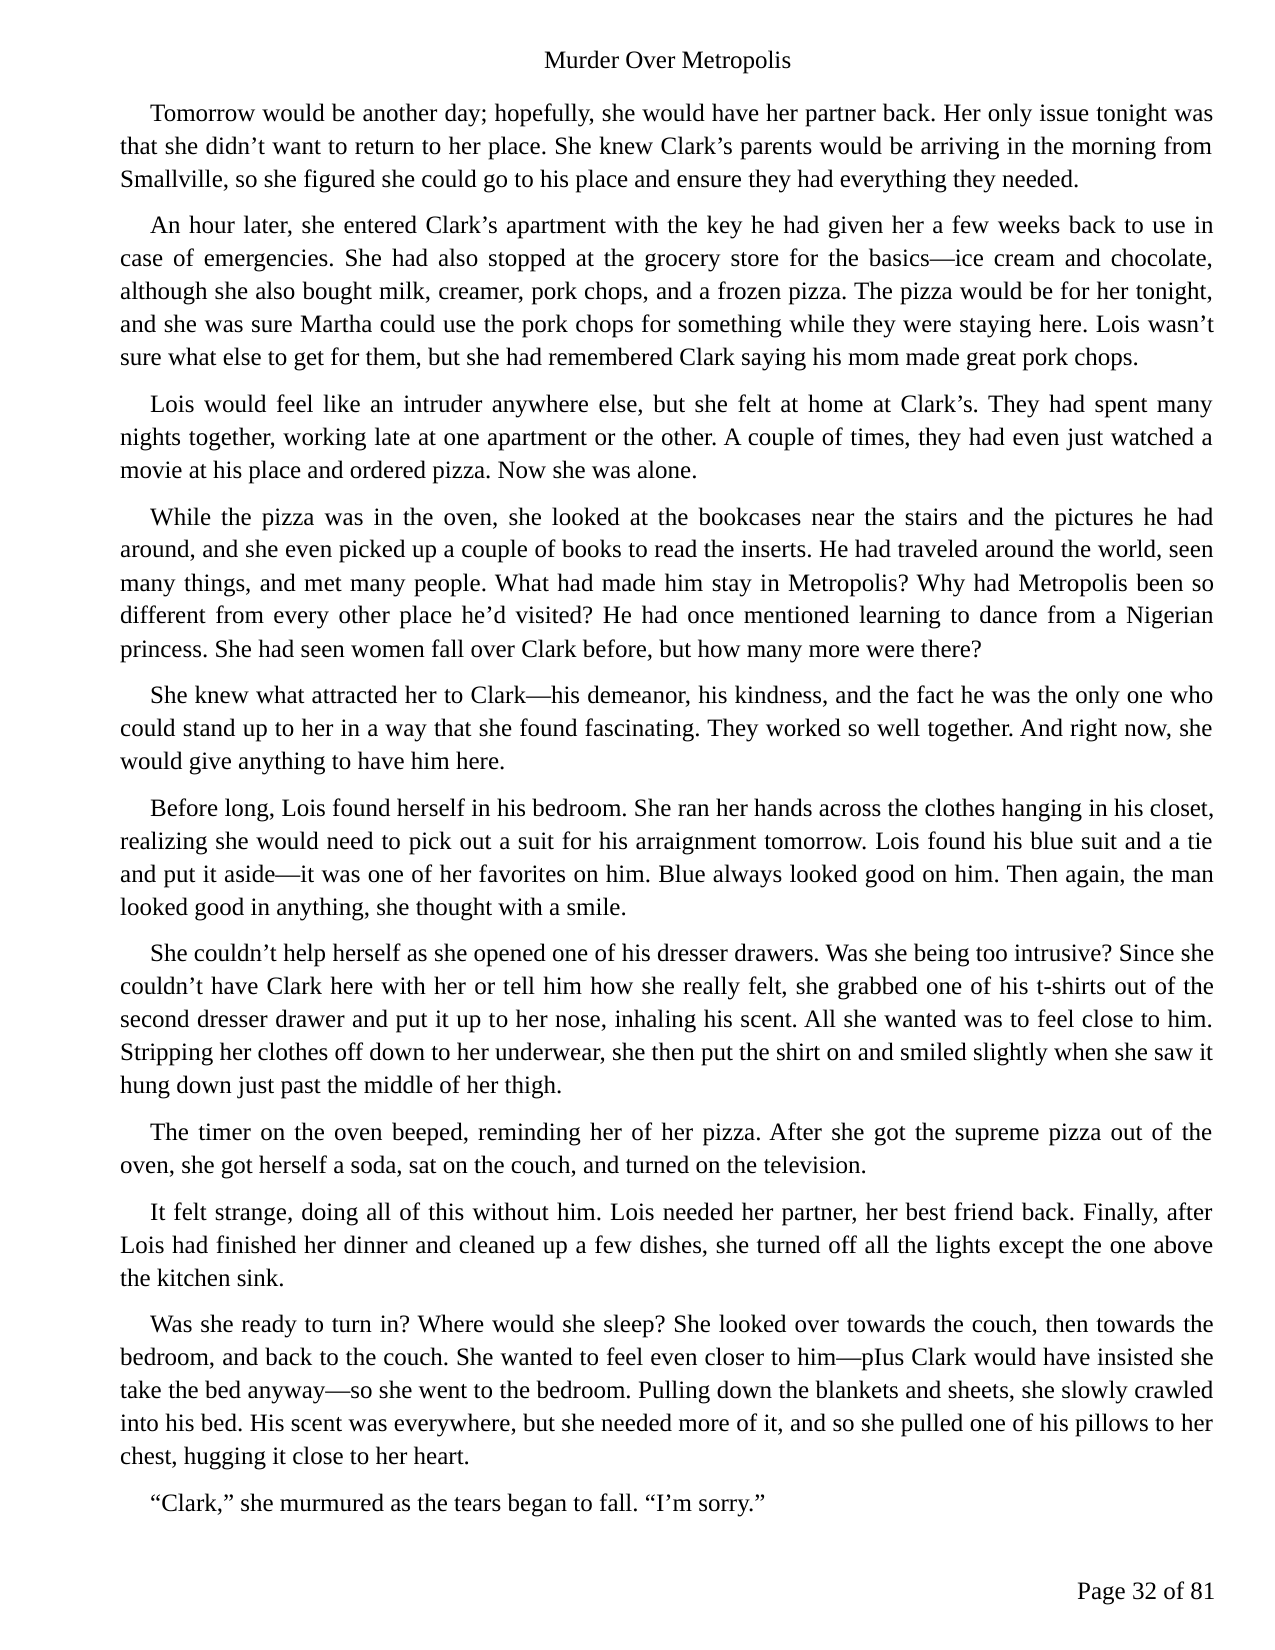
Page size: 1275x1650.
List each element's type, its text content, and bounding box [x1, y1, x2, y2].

text The timer on the oven beeped, reminding her of her pizza. After she got the supreme pizza out of the oven, she got herself a soda, sat on the couch, and turned on the television. [120, 1117, 1215, 1179]
text She knew what attracted her to Clark—his demeanor, his kindness, and the fact he was the only one who could stand up to her in a way that she found fascinating. They worked so well together. And right now, she would give anything to have him here. [120, 680, 1215, 775]
text Was she ready to turn in? Where would she sleep? She looked over towards the couch, then towards the bedroom, and back to the couch. She wanted to feel even closer to him—pIus Clark would have insisted she take the bed anyway—so she went to the bedroom. Pulling down the blankets and sheets, she slowly crawled into his bed. His scent was everywhere, but she needed more of it, and so she pulled one of his pillows to her chest, hugging it close to her heart. [120, 1309, 1215, 1470]
text Lois would feel like an intruder anywhere else, but she felt at home at Clark’s. They had spent many nights together, working late at one apartment or the other. A couple of times, they had even just watched a movie at his place and ordered pizza. Now she was alone. [120, 389, 1215, 484]
text She couldn’t help herself as she opened one of his dresser drawers. Was she being too intrusive? Since she couldn’t have Clark here with her or tell him how she really felt, she grabbed one of his t-shirts out of the second dresser drawer and put it up to her nose, inhaling his scent. All she wanted was to feel close to him. Stripping her clothes off down to her underwear, she then put the shirt on and smiled slightly when she saw it hung down just past the middle of her thigh. [120, 938, 1215, 1099]
text While the pizza was in the oven, she looked at the bookcases near the stairs and the pictures he had around, and she even picked up a couple of books to read the inserts. He had traveled around the world, seen many things, and met many people. What had made him stay in Metropolis? Why had Metropolis been so different from every other place he’d visited? He had once mentioned learning to dance from a Nigerian princess. She had seen women fall over Clark before, but how many more were there? [120, 502, 1215, 662]
text Before long, Lois found herself in his bedroom. She ran her hands across the clothes hanging in his closet, realizing she would need to pick out a suit for his arraignment tomorrow. Lois found his blue suit and a tie and put it aside—it was one of her favorites on him. Blue always looked good on him. Then again, the man looked good in anything, she thought with a smile. [120, 793, 1215, 921]
text “Clark,” she murmured as the tears began to fall. “I’m sorry.” [120, 1488, 1215, 1517]
text An hour later, she entered Clark’s apartment with the key he had given her a few weeks back to use in case of emergencies. She had also stopped at the grocery store for the basics—ice cream and chocolate, although she also bought milk, creamer, pork chops, and a frozen pizza. The pizza would be for her tonight, and she was sure Martha could use the pork chops for something while they were staying here. Lois wasn’t sure what else to get for them, but she had remembered Clark saying his mom made great pork chops. [120, 210, 1215, 371]
text It felt strange, doing all of this without him. Lois needed her partner, her best friend back. Finally, after Lois had finished her dinner and cleaned up a few dishes, she turned off all the lights except the one above the kitchen sink. [120, 1197, 1215, 1291]
text Tomorrow would be another day; hopefully, she would have her partner back. Her only issue tonight was that she didn’t want to return to her place. She knew Clark’s parents would be arriving in the morning from Smallville, so she figured she could go to his place and ensure they had everything they needed. [120, 98, 1215, 192]
